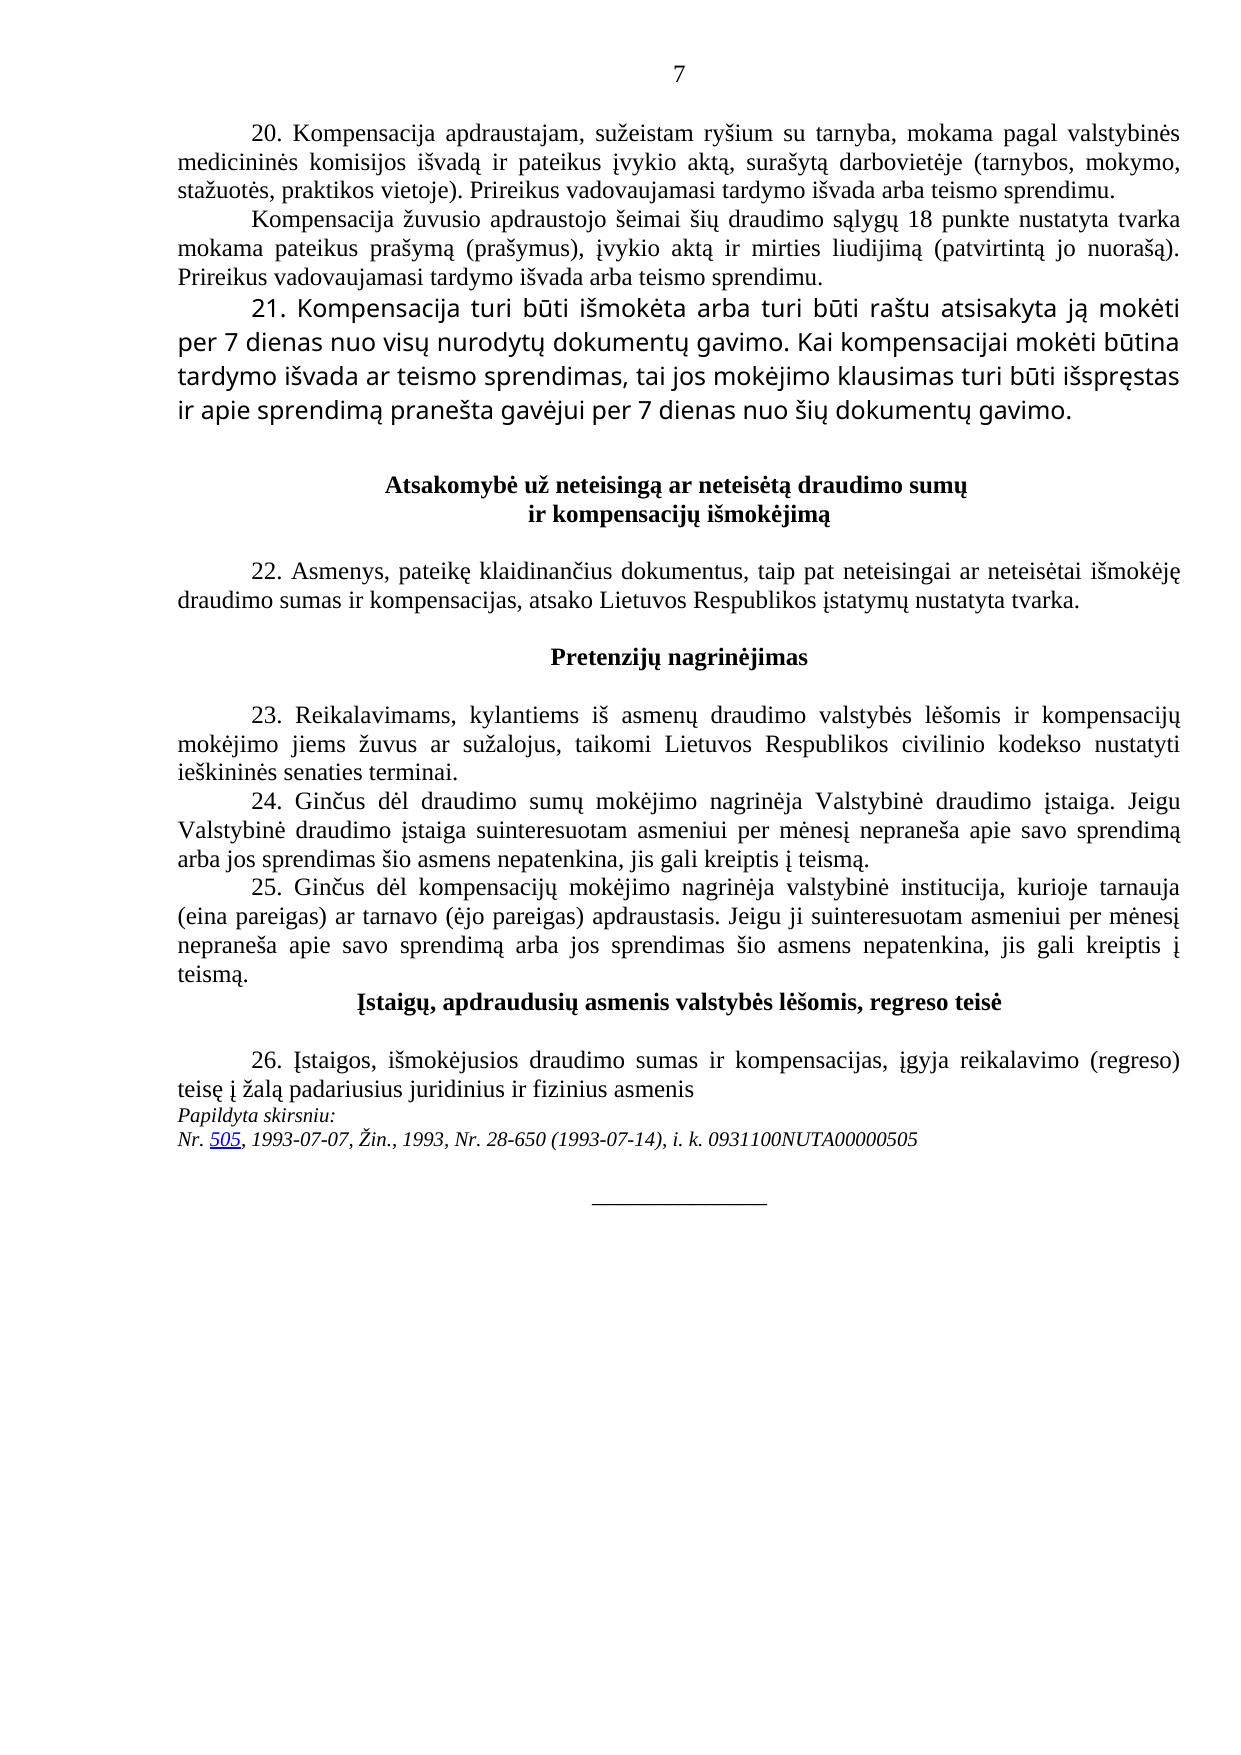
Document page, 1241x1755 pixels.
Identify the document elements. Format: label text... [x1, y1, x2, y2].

text 21. Kompensacija turi būti išmokėta arba turi būti raštu atsisakyta ją mokėti per 7 dienas nuo visų nurodytų dokumentų gavimo. Kai kompensacijai mokėti būtina tardymo išvada ar teismo sprendimas, tai jos mokėjimo klausimas turi būti išspręstas ir apie sprendimą pranešta gavėjui per 7 dienas nuo šių dokumentų gavimo. [177, 291, 1181, 427]
text 22. Asmenys, pateikę klaidinančius dokumentus, taip pat neteisingai ar neteisėtai išmokėję draudimo sumas ir kompensacijas, atsako Lietuvos Respublikos įstatymų nustatyta tvarka. [177, 556, 1181, 614]
text Kompensacija žuvusio apdraustojo šeimai šių draudimo sąlygų 18 punkte nustatyta tvarka mokama pateikus prašymą (prašymus), įvykio aktą ir mirties liudijimą (patvirtintą jo nuorašą). Prireikus vadovaujamasi tardymo išvada arba teismo sprendimu. [177, 204, 1181, 291]
text 25. Ginčus dėl kompensacijų mokėjimo nagrinėja valstybinė institucija, kurioje tarnauja (eina pareigas) ar tarnavo (ėjo pareigas) apdraustasis. Jeigu ji suinteresuotam asmeniui per mėnesį nepraneša apie savo sprendimą arba jos sprendimas šio asmens nepatenkina, jis gali kreiptis į teismą. [177, 872, 1181, 987]
text Papildyta skirsniu: [177, 1102, 1181, 1127]
text 24. Ginčus dėl draudimo sumų mokėjimo nagrinėja Valstybinė draudimo įstaiga. Jeigu Valstybinė draudimo įstaiga suinteresuotam asmeniui per mėnesį nepraneša apie savo sprendimą arba jos sprendimas šio asmens nepatenkina, jis gali kreiptis į teismą. [177, 786, 1181, 872]
text Nr. 505, 1993-07-07, Žin., 1993, Nr. 28-650 (1993-07-14), i. k. 0931100NUTA00000505 [177, 1127, 1181, 1151]
text Pretenzijų nagrinėjimas [177, 642, 1181, 671]
text 20. Kompensacija apdraustajam, sužeistam ryšium su tarnyba, mokama pagal valstybinės medicininės komisijos išvadą ir pateikus įvykio aktą, surašytą darbovietėje (tarnybos, mokymo, stažuotės, praktikos vietoje). Prireikus vadovaujamasi tardymo išvada arba teismo sprendimu. [177, 118, 1181, 204]
text Įstaigų, apdraudusių asmenis valstybės lėšomis, regreso teisė [177, 987, 1181, 1016]
text ir kompensacijų išmokėjimą [177, 499, 1181, 527]
text 23. Reikalavimams, kylantiems iš asmenų draudimo valstybės lėšomis ir kompensacijų mokėjimo jiems žuvus ar sužalojus, taikomi Lietuvos Respublikos civilinio kodekso nustatyti ieškininės senaties terminai. [177, 700, 1181, 786]
text Atsakomybė už neteisingą ar neteisėtą draudimo sumų [177, 470, 1181, 499]
text ______________ [177, 1179, 1181, 1208]
text 26. Įstaigos, išmokėjusios draudimo sumas ir kompensacijas, įgyja reikalavimo (regreso) teisę į žalą padariusius juridinius ir fizinius asmenis [177, 1045, 1181, 1102]
